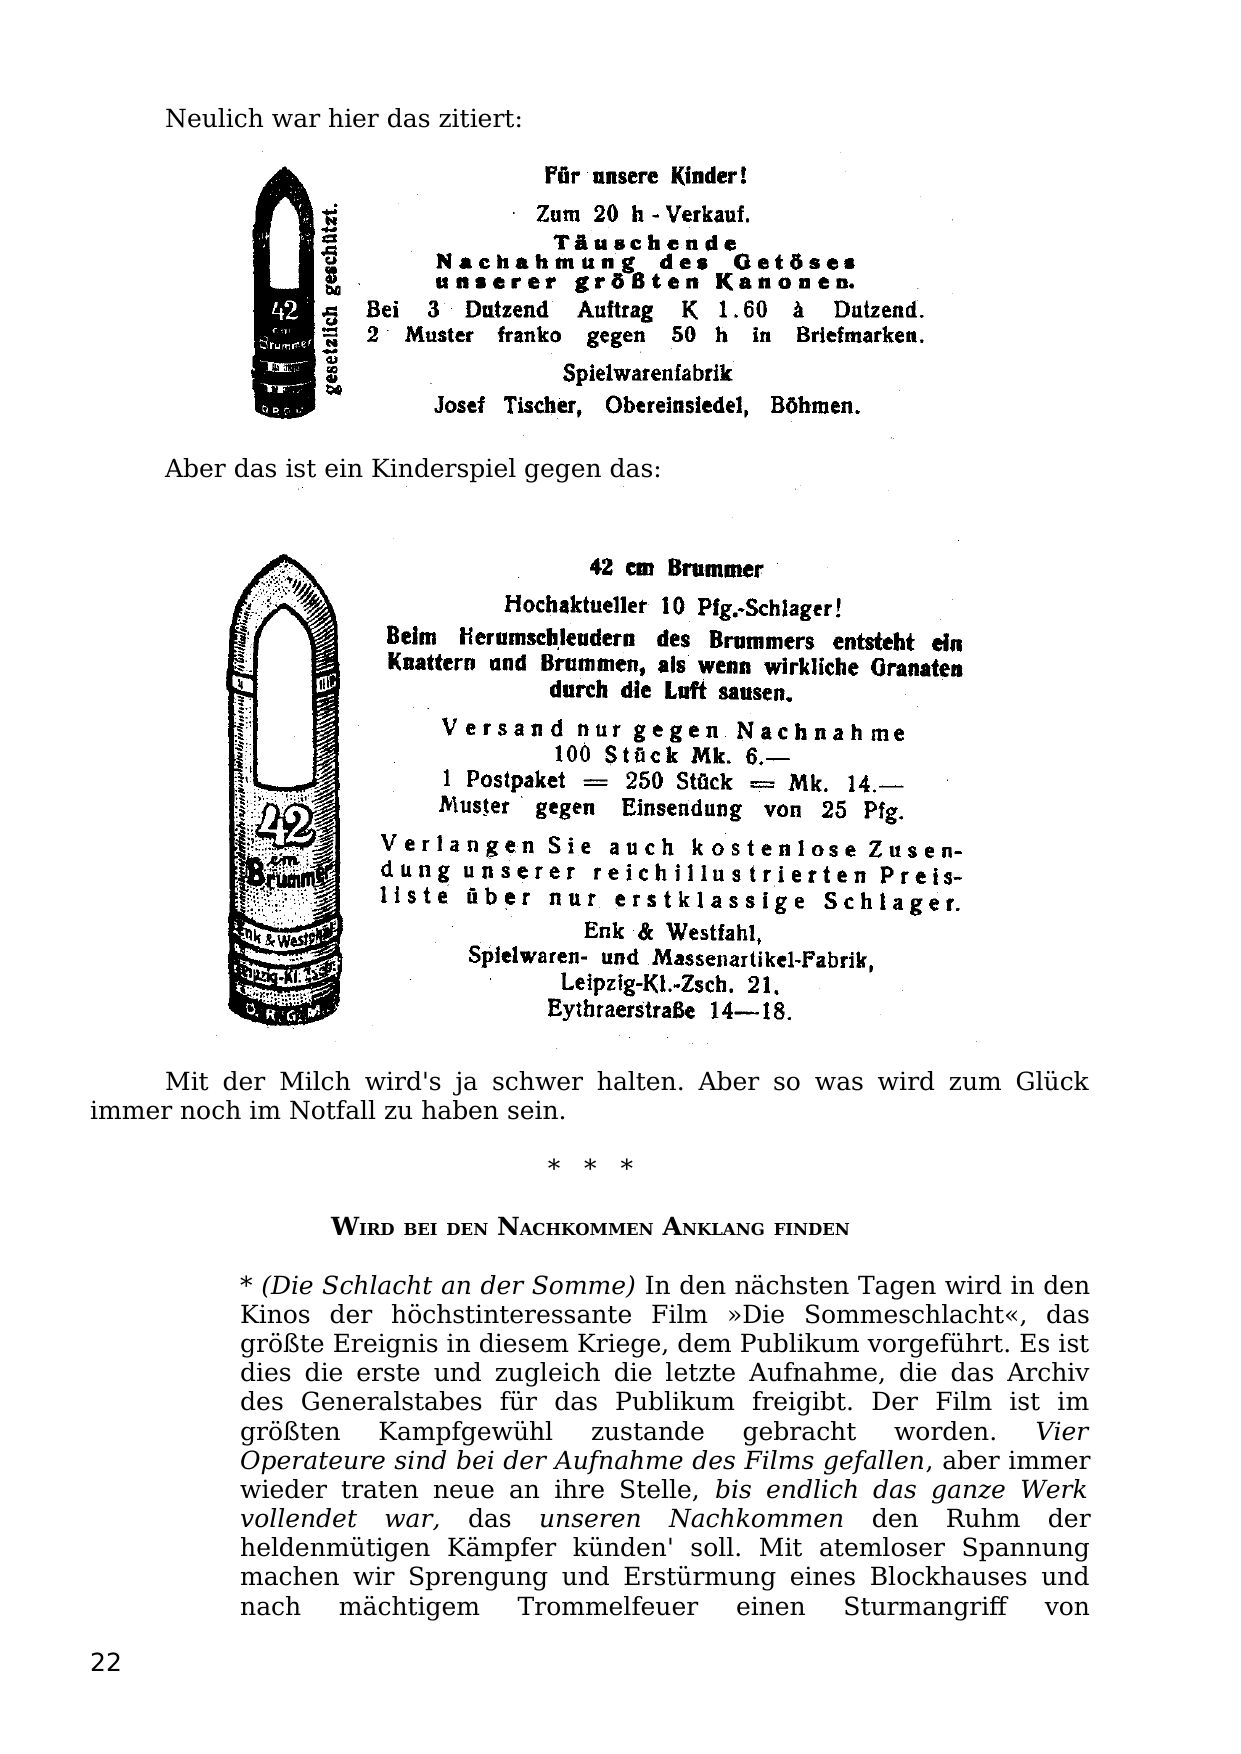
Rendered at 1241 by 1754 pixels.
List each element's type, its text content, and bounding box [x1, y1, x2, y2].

text * (Die Schlacht an der Somme) In den nächsten Tagen wird in den Kinos der höchstinteressante Film »Die Sommeschlacht«, das größte Ereignis in diesem Kriege, dem Publikum vorgeführt. Es ist dies die erste und zugleich die letzte Aufnahme, die das Archiv des Generalstabes für das Publikum freigibt. Der Film ist im größten Kampfgewühl zustande gebracht worden. Vier Operateure sind bei der Aufnahme des Films gefallen, aber immer wieder traten neue an ihre Stelle, bis endlich das ganze Werk vollendet war, das unseren Nachkommen den Ruhm der heldenmütigen Kämpfer künden' soll. Mit atemloser Spannung machen wir Sprengung und Erstürmung eines Blockhauses und nach mächtigem Trommelfeuer einen Sturmangriff von [240, 1271, 1091, 1621]
text * * * [90, 1154, 1091, 1183]
text Neulich war hier das zitiert: [90, 104, 1091, 133]
picture [207, 133, 974, 439]
text Mit der Milch wird's ja schwer halten. Aber so was wird zum Glück immer noch im Notfall zu haben sein. [90, 483, 1091, 1125]
text Wird bei den Nachkommen Anklang finden [90, 1183, 1091, 1242]
picture [203, 483, 978, 1049]
text Aber das ist ein Kinderspiel gegen das: [90, 133, 1091, 483]
